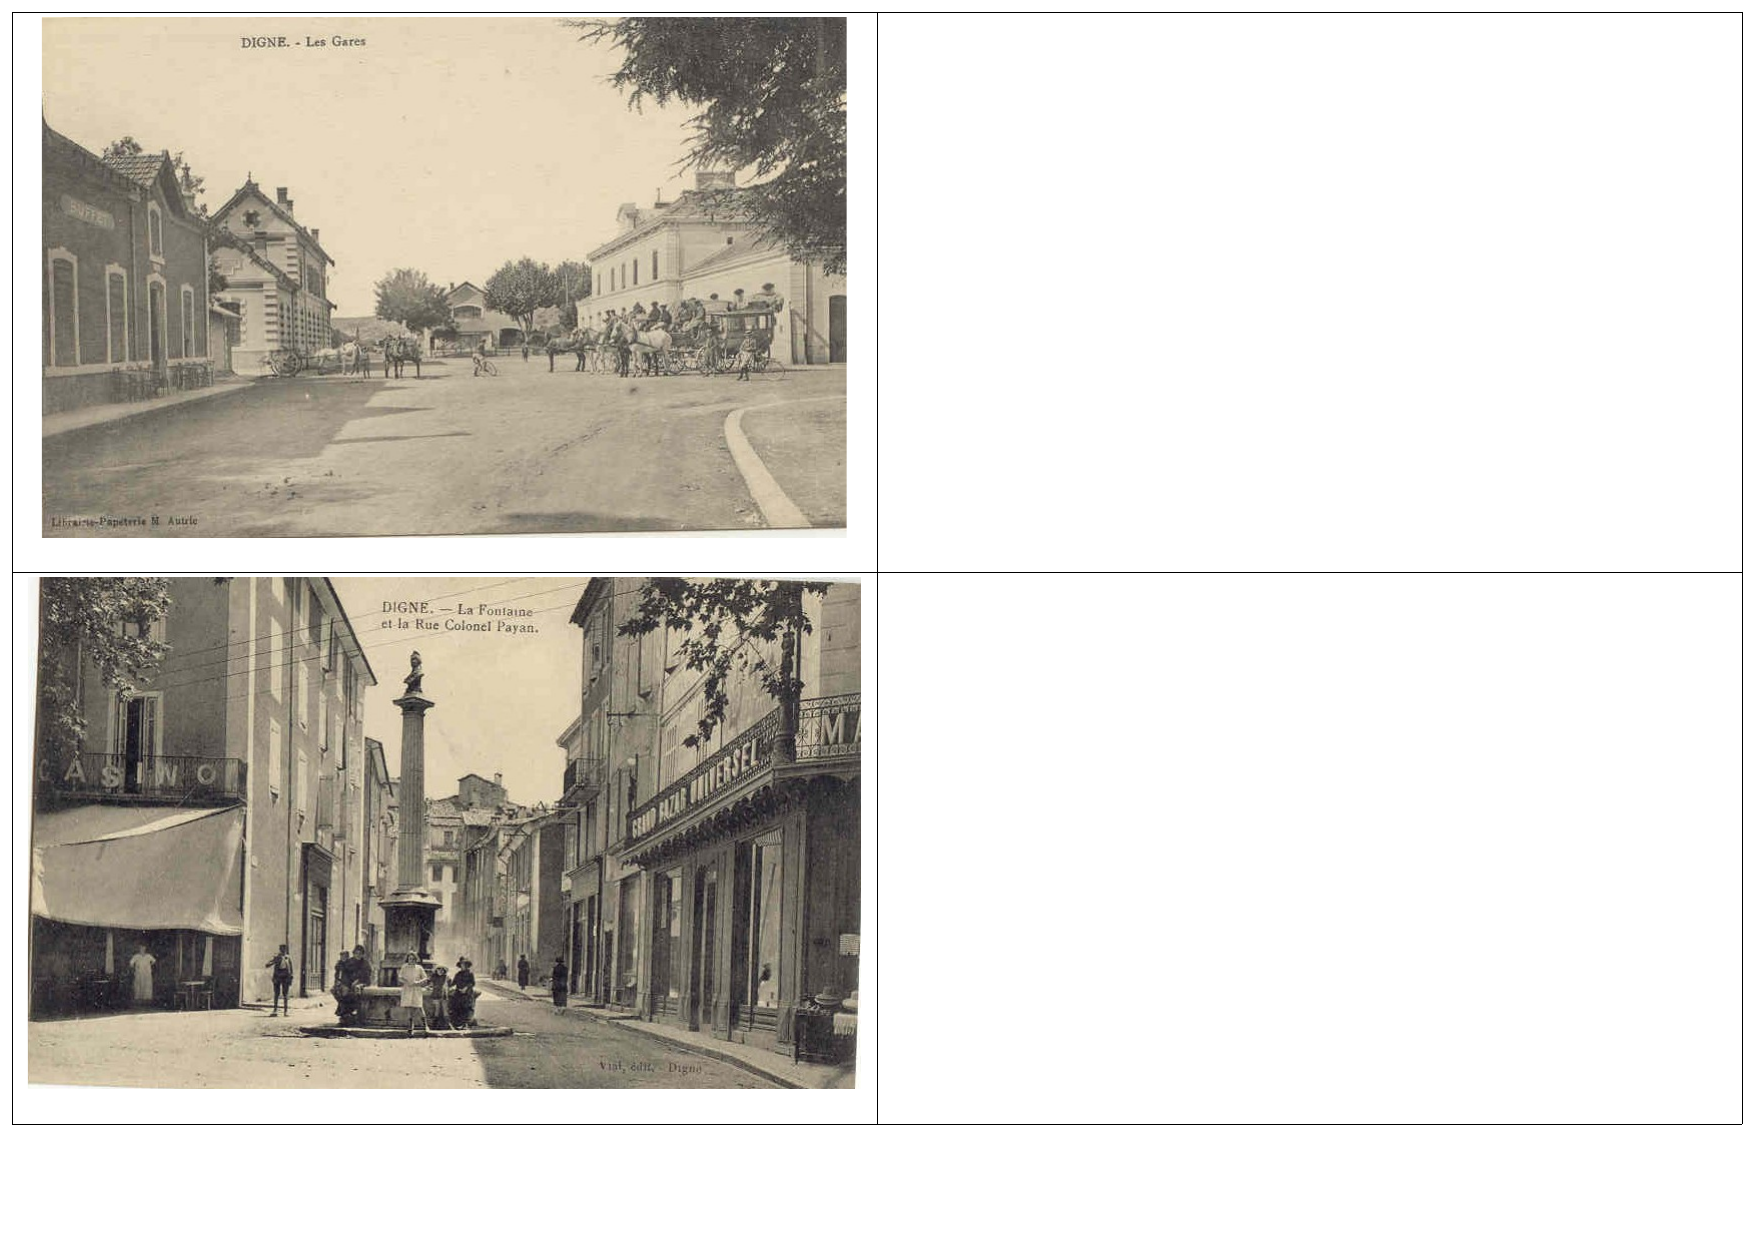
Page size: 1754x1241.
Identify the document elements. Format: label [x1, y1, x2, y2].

table_cell [13, 573, 877, 1123]
table_cell [13, 13, 877, 572]
picture [41, 17, 847, 538]
table_cell [878, 13, 1742, 572]
table_cell [878, 573, 1742, 1123]
picture [27, 577, 861, 1089]
